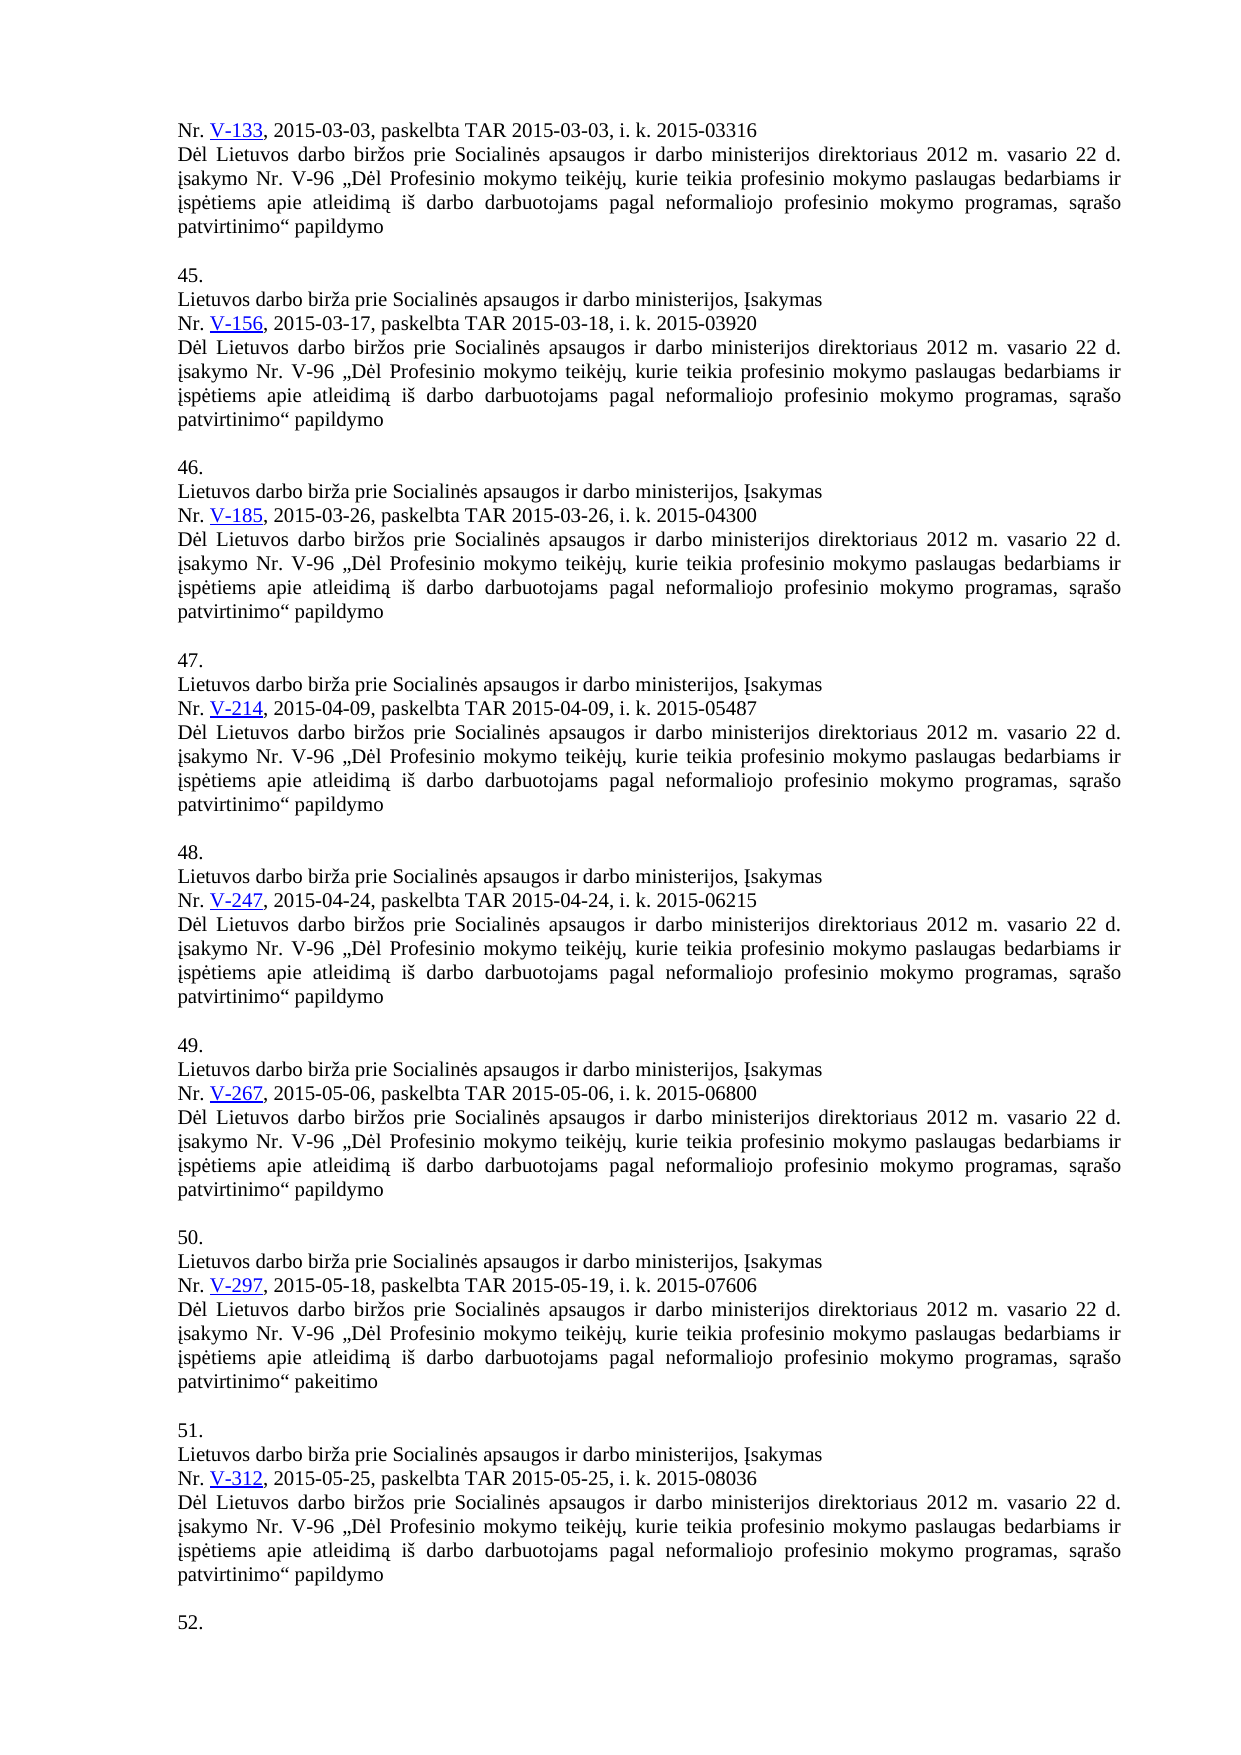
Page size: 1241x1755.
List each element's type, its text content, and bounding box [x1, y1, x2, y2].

text 48. [177, 840, 1122, 864]
text Dėl Lietuvos darbo biržos prie Socialinės apsaugos ir darbo ministerijos direktoriaus 2012 m. vasario 22 d. įsakymo Nr. V-96 „Dėl Profesinio mokymo teikėjų, kurie teikia profesinio mokymo paslaugas bedarbiams ir įspėtiems apie atleidimą iš darbo darbuotojams pagal neformaliojo profesinio mokymo programas, sąrašo patvirtinimo“ papildymo [177, 335, 1122, 431]
text Lietuvos darbo birža prie Socialinės apsaugos ir darbo ministerijos, Įsakymas [177, 287, 1122, 311]
text Nr. V-156, 2015-03-17, paskelbta TAR 2015-03-18, i. k. 2015-03920 [177, 311, 1122, 335]
text Dėl Lietuvos darbo biržos prie Socialinės apsaugos ir darbo ministerijos direktoriaus 2012 m. vasario 22 d. įsakymo Nr. V-96 „Dėl Profesinio mokymo teikėjų, kurie teikia profesinio mokymo paslaugas bedarbiams ir įspėtiems apie atleidimą iš darbo darbuotojams pagal neformaliojo profesinio mokymo programas, sąrašo patvirtinimo“ papildymo [177, 1105, 1122, 1201]
text Nr. V-133, 2015-03-03, paskelbta TAR 2015-03-03, i. k. 2015-03316 [177, 118, 1122, 142]
text 46. [177, 455, 1122, 479]
text Nr. V-214, 2015-04-09, paskelbta TAR 2015-04-09, i. k. 2015-05487 [177, 696, 1122, 720]
text Nr. V-247, 2015-04-24, paskelbta TAR 2015-04-24, i. k. 2015-06215 [177, 888, 1122, 912]
text Nr. V-267, 2015-05-06, paskelbta TAR 2015-05-06, i. k. 2015-06800 [177, 1081, 1122, 1105]
text Lietuvos darbo birža prie Socialinės apsaugos ir darbo ministerijos, Įsakymas [177, 672, 1122, 696]
text Dėl Lietuvos darbo biržos prie Socialinės apsaugos ir darbo ministerijos direktoriaus 2012 m. vasario 22 d. įsakymo Nr. V-96 „Dėl Profesinio mokymo teikėjų, kurie teikia profesinio mokymo paslaugas bedarbiams ir įspėtiems apie atleidimą iš darbo darbuotojams pagal neformaliojo profesinio mokymo programas, sąrašo patvirtinimo“ papildymo [177, 720, 1122, 816]
text Dėl Lietuvos darbo biržos prie Socialinės apsaugos ir darbo ministerijos direktoriaus 2012 m. vasario 22 d. įsakymo Nr. V-96 „Dėl Profesinio mokymo teikėjų, kurie teikia profesinio mokymo paslaugas bedarbiams ir įspėtiems apie atleidimą iš darbo darbuotojams pagal neformaliojo profesinio mokymo programas, sąrašo patvirtinimo“ papildymo [177, 142, 1122, 238]
text Nr. V-185, 2015-03-26, paskelbta TAR 2015-03-26, i. k. 2015-04300 [177, 503, 1122, 527]
text Lietuvos darbo birža prie Socialinės apsaugos ir darbo ministerijos, Įsakymas [177, 479, 1122, 503]
text Lietuvos darbo birža prie Socialinės apsaugos ir darbo ministerijos, Įsakymas [177, 1057, 1122, 1081]
text Lietuvos darbo birža prie Socialinės apsaugos ir darbo ministerijos, Įsakymas [177, 864, 1122, 888]
text Dėl Lietuvos darbo biržos prie Socialinės apsaugos ir darbo ministerijos direktoriaus 2012 m. vasario 22 d. įsakymo Nr. V-96 „Dėl Profesinio mokymo teikėjų, kurie teikia profesinio mokymo paslaugas bedarbiams ir įspėtiems apie atleidimą iš darbo darbuotojams pagal neformaliojo profesinio mokymo programas, sąrašo patvirtinimo“ pakeitimo [177, 1297, 1122, 1393]
text Lietuvos darbo birža prie Socialinės apsaugos ir darbo ministerijos, Įsakymas [177, 1249, 1122, 1273]
text 51. [177, 1417, 1122, 1442]
text 52. [177, 1610, 1122, 1634]
text Lietuvos darbo birža prie Socialinės apsaugos ir darbo ministerijos, Įsakymas [177, 1442, 1122, 1466]
text Dėl Lietuvos darbo biržos prie Socialinės apsaugos ir darbo ministerijos direktoriaus 2012 m. vasario 22 d. įsakymo Nr. V-96 „Dėl Profesinio mokymo teikėjų, kurie teikia profesinio mokymo paslaugas bedarbiams ir įspėtiems apie atleidimą iš darbo darbuotojams pagal neformaliojo profesinio mokymo programas, sąrašo patvirtinimo“ papildymo [177, 527, 1122, 623]
text Dėl Lietuvos darbo biržos prie Socialinės apsaugos ir darbo ministerijos direktoriaus 2012 m. vasario 22 d. įsakymo Nr. V-96 „Dėl Profesinio mokymo teikėjų, kurie teikia profesinio mokymo paslaugas bedarbiams ir įspėtiems apie atleidimą iš darbo darbuotojams pagal neformaliojo profesinio mokymo programas, sąrašo patvirtinimo“ papildymo [177, 912, 1122, 1008]
text Nr. V-297, 2015-05-18, paskelbta TAR 2015-05-19, i. k. 2015-07606 [177, 1273, 1122, 1297]
text 49. [177, 1032, 1122, 1057]
text Dėl Lietuvos darbo biržos prie Socialinės apsaugos ir darbo ministerijos direktoriaus 2012 m. vasario 22 d. įsakymo Nr. V-96 „Dėl Profesinio mokymo teikėjų, kurie teikia profesinio mokymo paslaugas bedarbiams ir įspėtiems apie atleidimą iš darbo darbuotojams pagal neformaliojo profesinio mokymo programas, sąrašo patvirtinimo“ papildymo [177, 1490, 1122, 1586]
text Nr. V-312, 2015-05-25, paskelbta TAR 2015-05-25, i. k. 2015-08036 [177, 1466, 1122, 1490]
text 47. [177, 647, 1122, 672]
text 50. [177, 1225, 1122, 1249]
text 45. [177, 262, 1122, 287]
